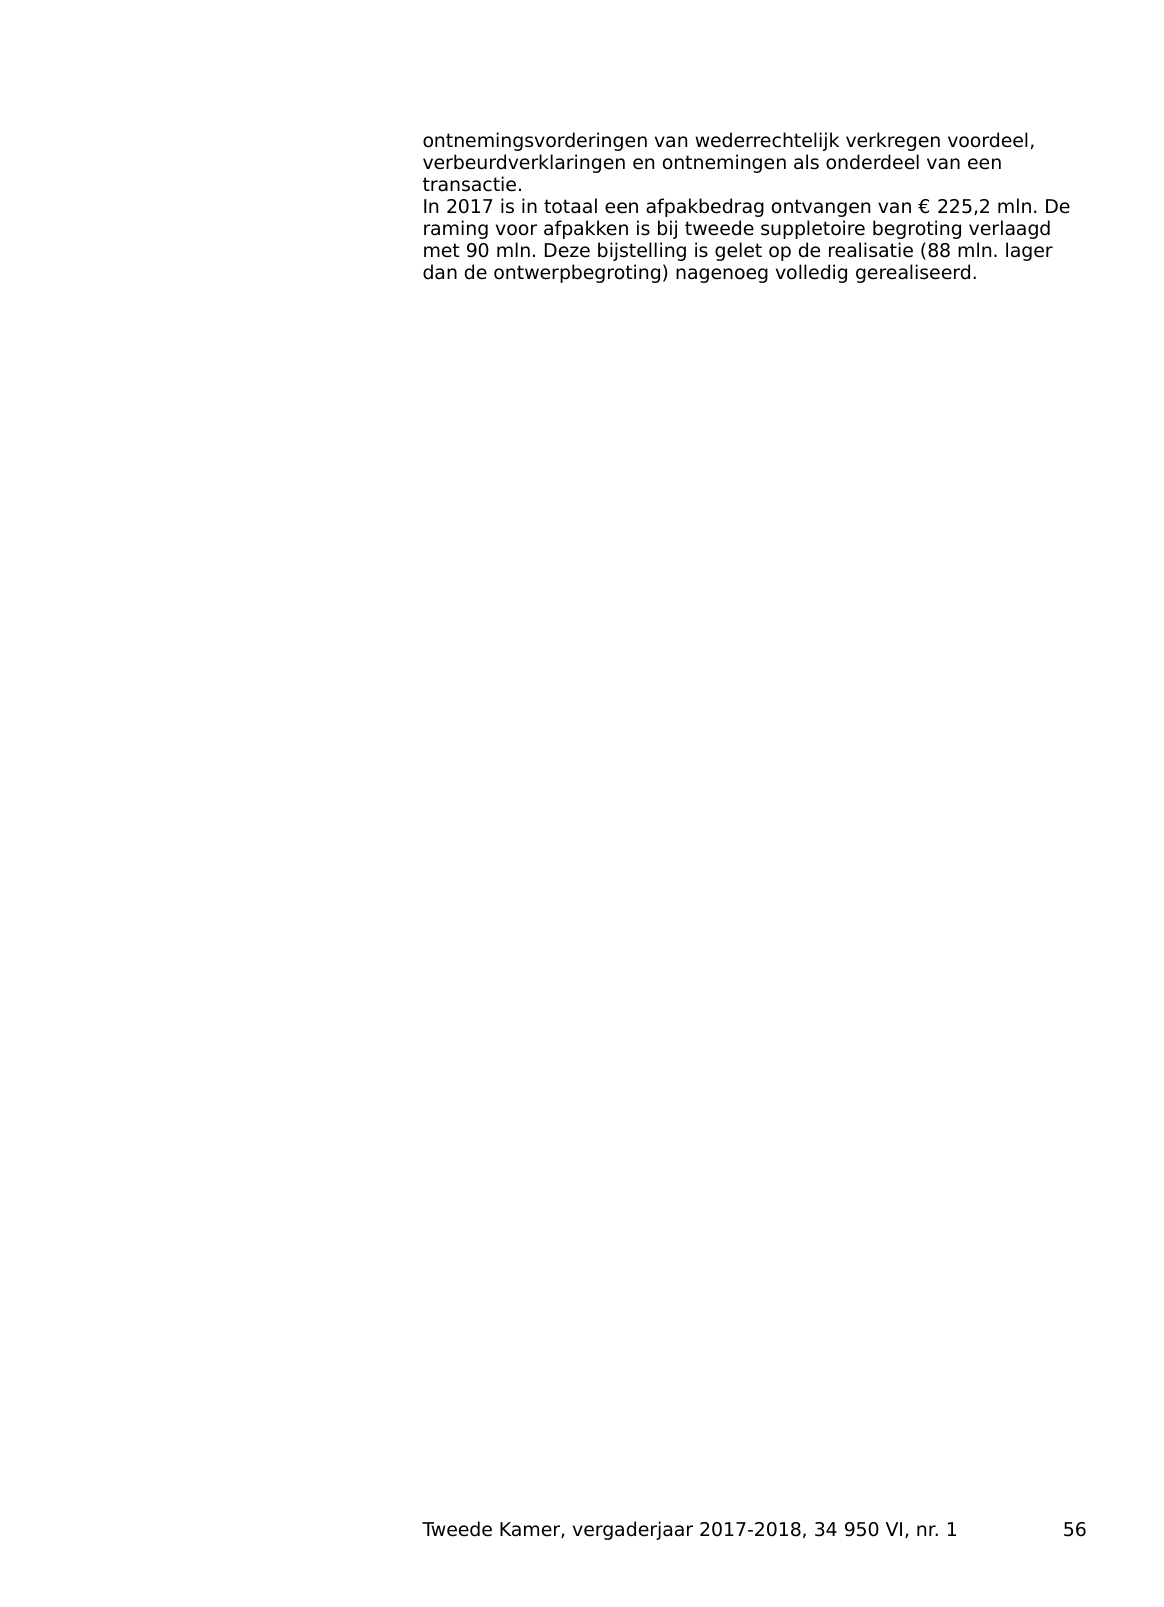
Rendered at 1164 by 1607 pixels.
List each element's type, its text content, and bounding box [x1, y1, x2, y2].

text In 2017 is in totaal een afpakbedrag ontvangen van € 225,2 mln. De raming voor afpakken is bij tweede suppletoire begroting verlaagd met 90 mln. Deze bijstelling is gelet op de realisatie (88 mln. lager dan de ontwerpbegroting) nagenoeg volledig gerealiseerd. [422, 196, 1087, 284]
text ontnemingsvorderingen van wederrechtelijk verkregen voordeel, verbeurdverklaringen en ontnemingen als onderdeel van een transactie. [422, 130, 1087, 196]
